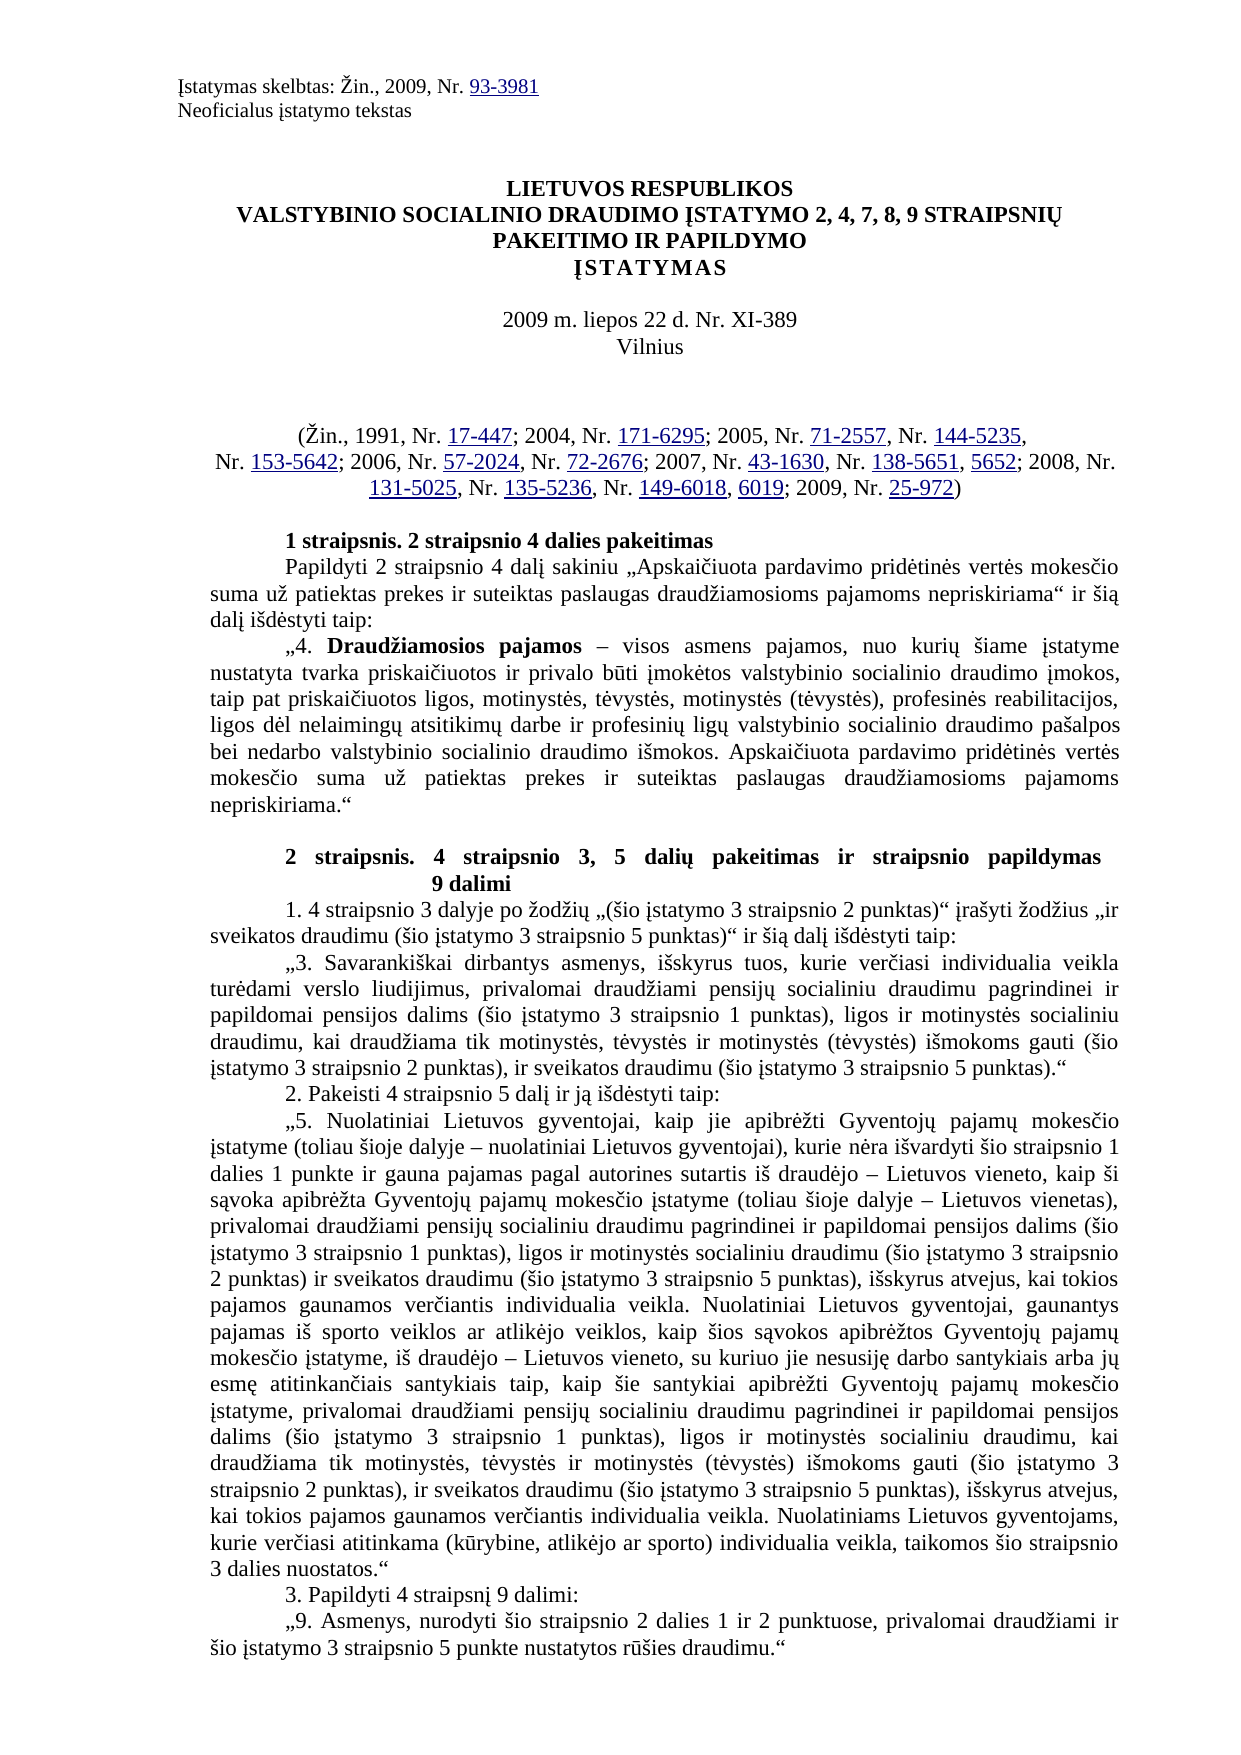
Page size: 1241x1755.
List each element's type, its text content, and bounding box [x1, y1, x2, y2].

text 3. Papildyti 4 straipsnį 9 dalimi: [210, 1581, 1120, 1608]
text „4. Draudžiamosios pajamos – visos asmens pajamos, nuo kurių šiame įstatyme nustatyta tvarka priskaičiuotos ir privalo būti įmokėtos valstybinio socialinio draudimo įmokos, taip pat priskaičiuotos ligos, motinystės, tėvystės, motinystės (tėvystės), profesinės reabilitacijos, ligos dėl nelaimingų atsitikimų darbe ir profesinių ligų valstybinio socialinio draudimo pašalpos bei nedarbo valstybinio socialinio draudimo išmokos. Apskaičiuota pardavimo pridėtinės vertės mokesčio suma už patiektas prekes ir suteiktas paslaugas draudžiamosioms pajamoms nepriskiriama.“ [210, 632, 1120, 817]
text 2009 m. liepos 22 d. Nr. XI-389 Vilnius [177, 306, 1122, 359]
text VALSTYBINIO SOCIALINIO DRAUDIMO ĮSTATYMO 2, 4, 7, 8, 9 STRAIPSNIŲ PAKEITIMO IR PAPILDYMO [177, 201, 1122, 254]
text Neoficialus įstatymo tekstas [177, 98, 1123, 122]
text „9. Asmenys, nurodyti šio straipsnio 2 dalies 1 ir 2 punktuose, privalomai draudžiami ir šio įstatymo 3 straipsnio 5 punkte nustatytos rūšies draudimu.“ [210, 1608, 1120, 1660]
text „3. Savarankiškai dirbantys asmenys, išskyrus tuos, kurie verčiasi individualia veikla turėdami verslo liudijimus, privalomai draudžiami pensijų socialiniu draudimu pagrindinei ir papildomai pensijos dalims (šio įstatymo 3 straipsnio 1 punktas), ligos ir motinystės socialiniu draudimu, kai draudžiama tik motinystės, tėvystės ir motinystės (tėvystės) išmokoms gauti (šio įstatymo 3 straipsnio 2 punktas), ir sveikatos draudimu (šio įstatymo 3 straipsnio 5 punktas).“ [210, 949, 1120, 1081]
text Įstatymas skelbtas: Žin., 2009, Nr. 93-3981 [177, 74, 1123, 98]
text 1. 4 straipsnio 3 dalyje po žodžių „(šio įstatymo 3 straipsnio 2 punktas)“ įrašyti žodžius „ir sveikatos draudimu (šio įstatymo 3 straipsnio 5 punktas)“ ir šią dalį išdėstyti taip: [210, 896, 1120, 949]
text ĮSTATYMAS [177, 254, 1122, 280]
text LIETUVOS RESPUBLIKOS [177, 175, 1122, 201]
text 2 straipsnis. 4 straipsnio 3, 5 dalių pakeitimas ir straipsnio papildymas 9 dalimi [285, 843, 1121, 896]
text Papildyti 2 straipsnio 4 dalį sakiniu „Apskaičiuota pardavimo pridėtinės vertės mokesčio suma už patiektas prekes ir suteiktas paslaugas draudžiamosioms pajamoms nepriskiriama“ ir šią dalį išdėstyti taip: [210, 553, 1120, 632]
text 2. Pakeisti 4 straipsnio 5 dalį ir ją išdėstyti taip: [210, 1081, 1120, 1107]
text (Žin., 1991, Nr. 17-447; 2004, Nr. 171-6295; 2005, Nr. 71-2557, Nr. 144-5235, Nr. 153-5642; 2006, Nr. 57-2024, Nr. 72-2676; 2007, Nr. 43-1630, Nr. 138-5651, 5652; 2008, Nr. 131-5025, Nr. 135-5236, Nr. 149-6018, 6019; 2009, Nr. 25-972) [210, 422, 1120, 501]
text 1 straipsnis. 2 straipsnio 4 dalies pakeitimas [210, 527, 1121, 553]
text „5. Nuolatiniai Lietuvos gyventojai, kaip jie apibrėžti Gyventojų pajamų mokesčio įstatyme (toliau šioje dalyje – nuolatiniai Lietuvos gyventojai), kurie nėra išvardyti šio straipsnio 1 dalies 1 punkte ir gauna pajamas pagal autorines sutartis iš draudėjo – Lietuvos vieneto, kaip ši sąvoka apibrėžta Gyventojų pajamų mokesčio įstatyme (toliau šioje dalyje – Lietuvos vienetas), privalomai draudžiami pensijų socialiniu draudimu pagrindinei ir papildomai pensijos dalims (šio įstatymo 3 straipsnio 1 punktas), ligos ir motinystės socialiniu draudimu (šio įstatymo 3 straipsnio 2 punktas) ir sveikatos draudimu (šio įstatymo 3 straipsnio 5 punktas), išskyrus atvejus, kai tokios pajamos gaunamos verčiantis individualia veikla. Nuolatiniai Lietuvos gyventojai, gaunantys pajamas iš sporto veiklos ar atlikėjo veiklos, kaip šios sąvokos apibrėžtos Gyventojų pajamų mokesčio įstatyme, iš draudėjo – Lietuvos vieneto, su kuriuo jie nesusiję darbo santykiais arba jų esmę atitinkančiais santykiais taip, kaip šie santykiai apibrėžti Gyventojų pajamų mokesčio įstatyme, privalomai draudžiami pensijų socialiniu draudimu pagrindinei ir papildomai pensijos dalims (šio įstatymo 3 straipsnio 1 punktas), ligos ir motinystės socialiniu draudimu, kai draudžiama tik motinystės, tėvystės ir motinystės (tėvystės) išmokoms gauti (šio įstatymo 3 straipsnio 2 punktas), ir sveikatos draudimu (šio įstatymo 3 straipsnio 5 punktas), išskyrus atvejus, kai tokios pajamos gaunamos verčiantis individualia veikla. Nuolatiniams Lietuvos gyventojams, kurie verčiasi atitinkama (kūrybine, atlikėjo ar sporto) individualia veikla, taikomos šio straipsnio 3 dalies nuostatos.“ [210, 1107, 1120, 1581]
